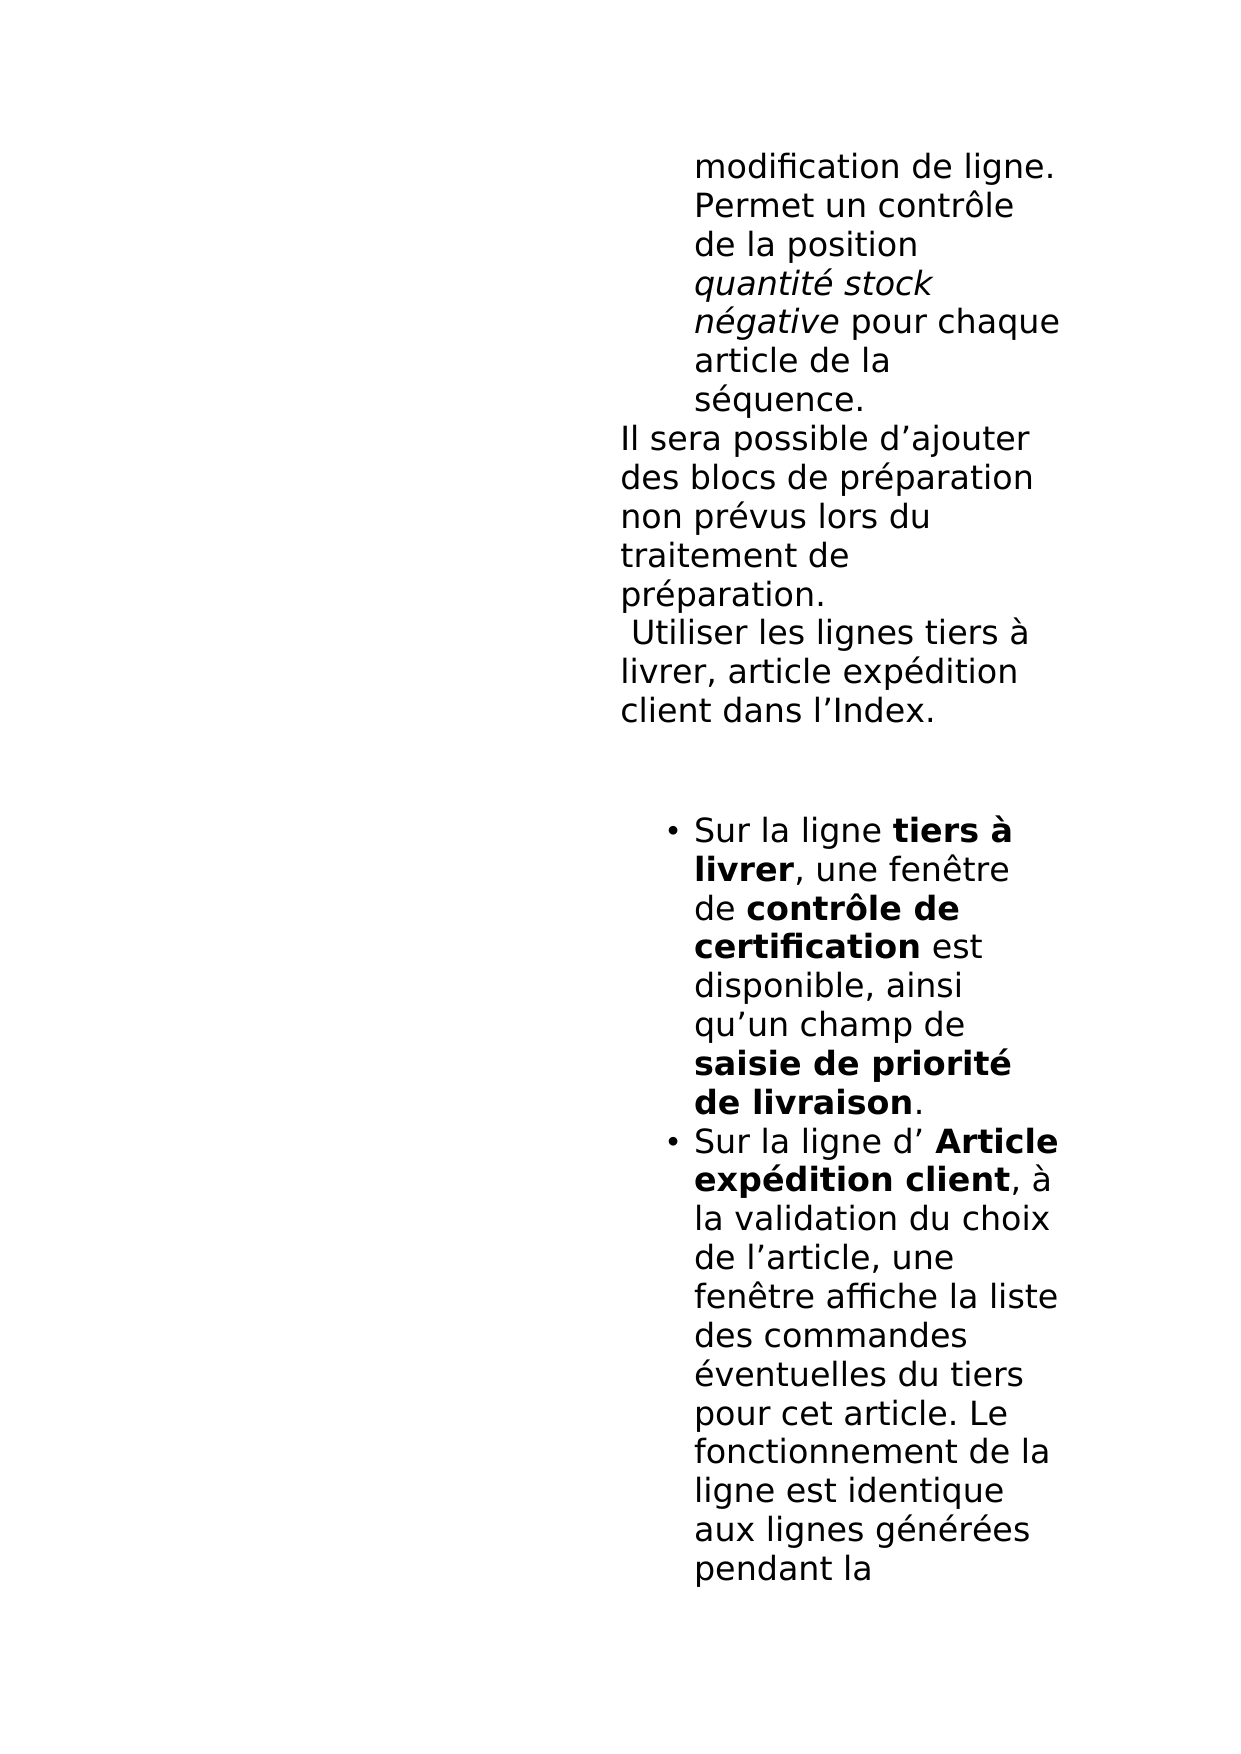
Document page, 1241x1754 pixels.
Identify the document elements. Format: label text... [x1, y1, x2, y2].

table_header Chaque ligne de commande issue du traitement est stockée et rattachée à une ligne de lieu de livraison affichant : Nom et adresse de livraison prévue dans la commande du client, Date de livraison prévue, Priorité de livraison : la priorité de livraison est modifiable pour donner l’ordre de déchargement croissant de 0 à 999 correct sur l’édition de la feuille de route. Si deux tiers ont la même priorité, alors le classement sera pour ceux-ci par nom du Tiers, par ordre alphanumérique croissant. Par défaut tous les tiers sont en priorité 0. A chaque ligne de lieu de livraison (orange) est rattaché une ou plusieurs lignes d’articles expédition client (bleu), assortie des éventuelles ligne de lots (rose) : Désignation de l’Article. Unité de Vente : unité de vente paramétrée dans la fiche article et stockée dans la ligne de la commande d’origine N° Commande : N° de la commande d’origine. Qté : Reliquat de la quantité de la commande à livrer : modifiable. Stock : modifiable si nécessaire. Entité stock de sortie de l’article. Lot : à cocher pour afficher : les lignes d’affectation des quantités en préparation aux lots, affecter la quantité à livrer à chaque lot utilisé, ou modifier l’affectation aux lots proposée si les lots sont préchargés. La “Liste des lots ayant du stock pour un type de pièce” (accessible depuis le champ lot) affiche les lots avec une quantité en stock virtuellement, recalculée en fonction des modifications intervenues sur les lignes précédentes. Lieu enlèvement : Reprend le nom du site de production de la pièce. En entête de tableau récapitulatif on trouve également : Qté restante : Quantité stock physique évolutif restant après préparation de la ligne de commande. Recalculé à chaque modification de ligne. Permet un contrôle de la position quantité stock négative pour chaque article de la séquence. Il sera possible d’ajouter des blocs de préparation non prévus lors du traitement de préparation. Utiliser les lignes tiers à livrer, article expédition client dans l’Index. Sur la ligne tiers à livrer, une fenêtre de contrôle de certification est disponible, ainsi qu’un champ de saisie de priorité de livraison. Sur la ligne d’ Article expédition client, à la validation du choix de l’article, une fenêtre affiche la liste des commandes éventuelles du tiers pour cet article. Le fonctionnement de la ligne est identique aux lignes générées pendant la préparation. [620, 118, 1102, 1588]
table_header Index / Recherche article (F1) Permet de rechercher un article dans la pièce et de se positionner sur la ligne correspondante [138, 118, 620, 1588]
